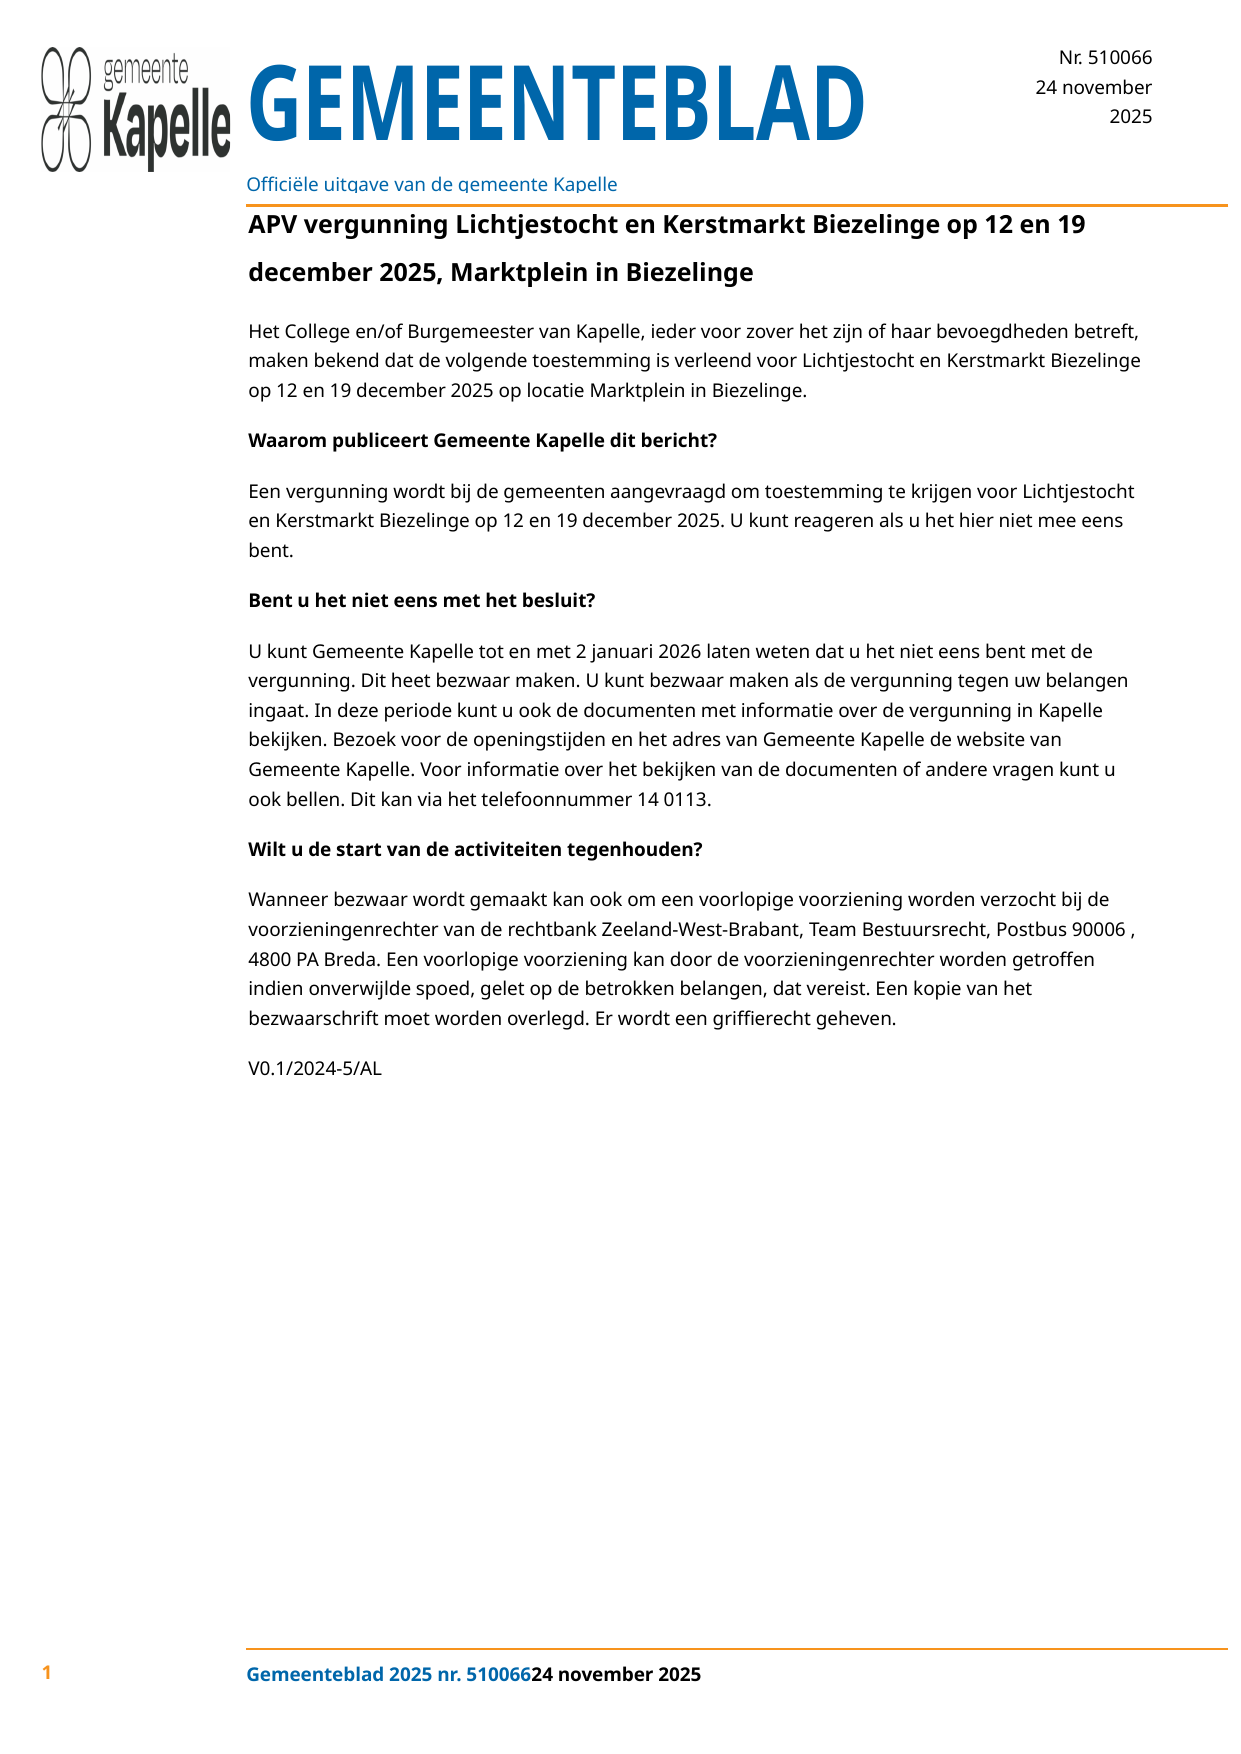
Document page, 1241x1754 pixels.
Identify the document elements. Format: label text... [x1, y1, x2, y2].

text Bent u het niet eens met het besluit? [248, 587, 1152, 613]
text Waarom publiceert Gemeente Kapelle dit bericht? [248, 427, 1152, 453]
text Wilt u de start van de activiteiten tegenhouden? [248, 836, 1152, 862]
text V0.1/2024-5/AL [248, 1055, 1152, 1081]
picture [41, 47, 231, 172]
text Wanneer bezwaar wordt gemaakt kan ook om een voorlopige voorziening worden verzocht bij de voorzieningenrechter van de rechtbank Zeeland-West-Brabant, Team Bestuursrecht, Postbus 90006 , 4800 PA Breda. Een voorlopige voorziening kan door de voorzieningenrechter worden getroffen indien onverwijlde spoed, gelet op de betrokken belangen, dat vereist. Een kopie van het bezwaarschrift moet worden overlegd. Er wordt een griffierecht geheven. [248, 887, 1152, 1031]
text APV vergunning Lichtjestocht en Kerstmarkt Biezelinge op 12 en 19 december 2025, Marktplein in Biezelinge [248, 207, 1152, 288]
text U kunt Gemeente Kapelle tot en met 2 januari 2026 laten weten dat u het niet eens bent met de vergunning. Dit heet bezwaar maken. U kunt bezwaar maken als de vergunning tegen uw belangen ingaat. In deze periode kunt u ook de documenten met informatie over de vergunning in Kapelle bekijken. Bezoek voor de openingstijden en het adres van Gemeente Kapelle de website van Gemeente Kapelle. Voor informatie over het bekijken van de documenten of andere vragen kunt u ook bellen. Dit kan via het telefoonnummer 14 0113. [248, 638, 1152, 812]
text Het College en/of Burgemeester van Kapelle, ieder voor zover het zijn of haar bevoegdheden betreft, maken bekend dat de volgende toestemming is verleend voor Lichtjestocht en Kerstmarkt Biezelinge op 12 en 19 december 2025 op locatie Marktplein in Biezelinge. [248, 318, 1152, 403]
text Een vergunning wordt bij de gemeenten aangevraagd om toestemming te krijgen voor Lichtjestocht en Kerstmarkt Biezelinge op 12 en 19 december 2025. U kunt reageren als u het hier niet mee eens bent. [248, 478, 1152, 563]
